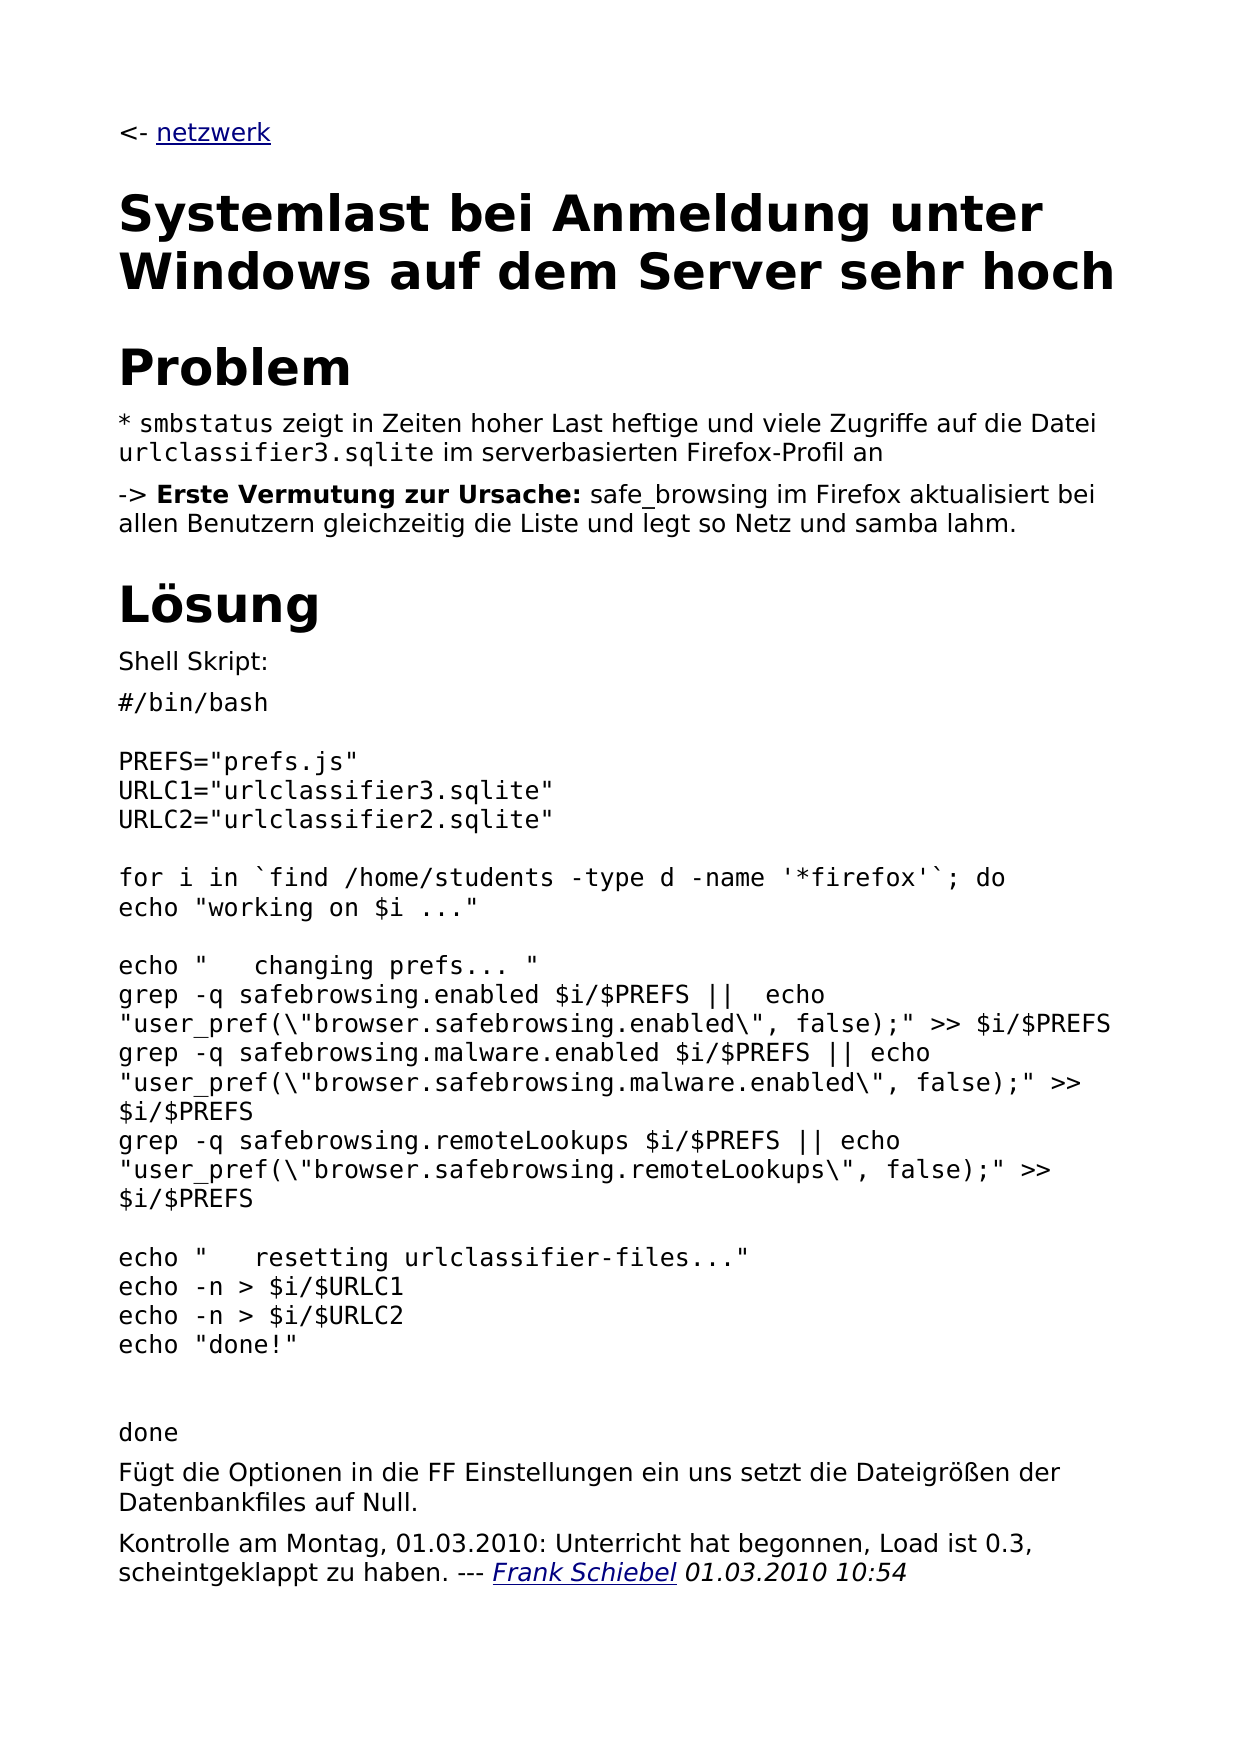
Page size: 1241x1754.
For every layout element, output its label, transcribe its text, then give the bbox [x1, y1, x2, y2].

text #/bin/bash PREFS="prefs.js" URLC1="urlclassifier3.sqlite" URLC2="urlclassifier2.sqlite" for i in `find /home/students -type d -name '*firefox'`; do echo "working on $i ..." echo " changing prefs... " grep -q safebrowsing.enabled $i/$PREFS || echo "user_pref(\"browser.safebrowsing.enabled\", false);" >> $i/$PREFS grep -q safebrowsing.malware.enabled $i/$PREFS || echo "user_pref(\"browser.safebrowsing.malware.enabled\", false);" >> $i/$PREFS grep -q safebrowsing.remoteLookups $i/$PREFS || echo "user_pref(\"browser.safebrowsing.remoteLookups\", false);" >> $i/$PREFS echo " resetting urlclassifier-files..." echo -n > $i/$URLC1 echo -n > $i/$URLC2 echo "done!" done [118, 688, 1122, 1447]
text <- netzwerk [118, 118, 1122, 147]
text -> Erste Vermutung zur Ursache: safe_browsing im Firefox aktualisiert bei allen Benutzern gleichzeitig die Liste und legt so Netz und samba lahm. [118, 480, 1122, 539]
subtitle Lösung [118, 576, 1122, 634]
subtitle Systemlast bei Anmeldung unter Windows auf dem Server sehr hoch [118, 185, 1122, 301]
text * smbstatus zeigt in Zeiten hoher Last heftige und viele Zugriffe auf die Datei urlclassifier3.sqlite im serverbasierten Firefox-Profil an [118, 409, 1122, 468]
text Shell Skript: [118, 647, 1122, 676]
text Fügt die Optionen in die FF Einstellungen ein uns setzt die Dateigrößen der Datenbankfiles auf Null. [118, 1459, 1122, 1517]
subtitle Problem [118, 339, 1122, 397]
text Kontrolle am Montag, 01.03.2010: Unterricht hat begonnen, Load ist 0.3, scheintgeklappt zu haben. --- Frank Schiebel 01.03.2010 10:54 [118, 1529, 1122, 1588]
